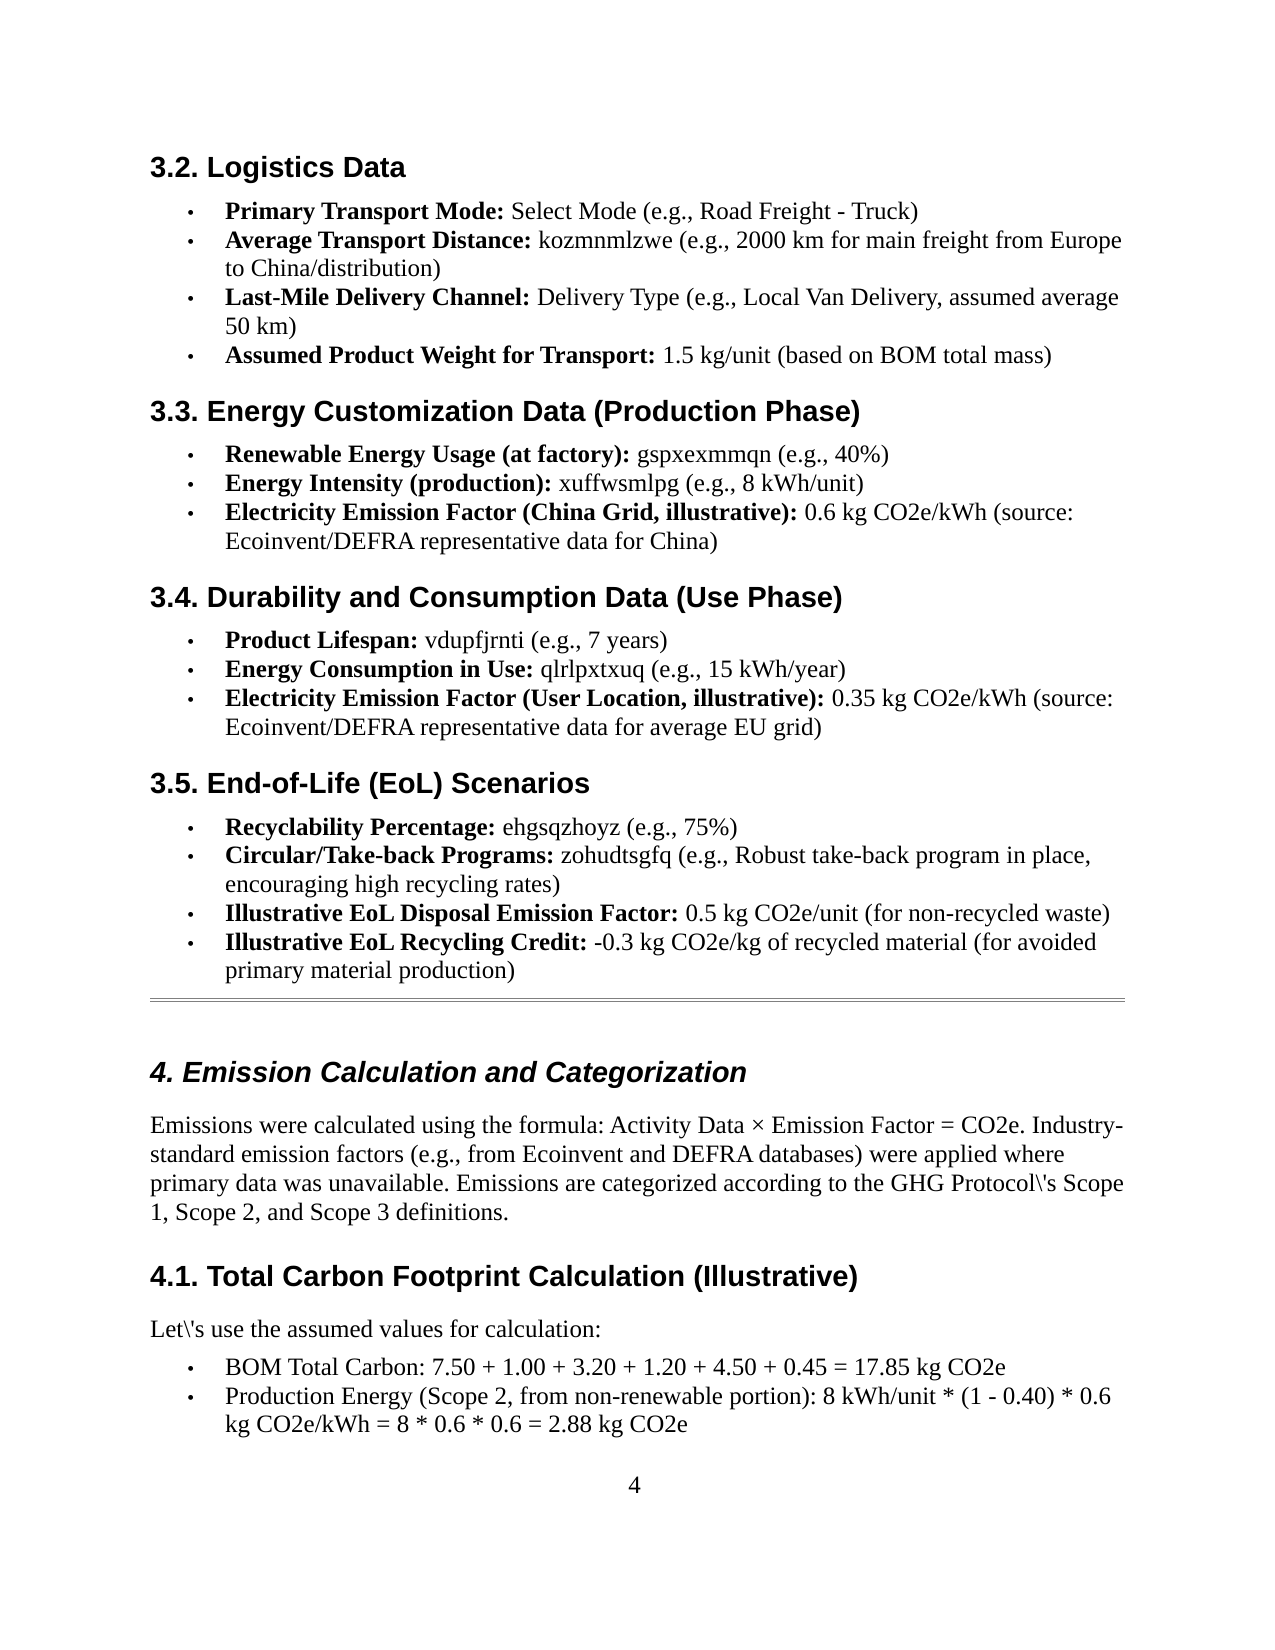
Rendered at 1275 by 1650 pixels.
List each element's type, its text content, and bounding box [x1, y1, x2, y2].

list Product Lifespan: vdupfjrnti (e.g., 7 years) [187, 626, 1125, 654]
text Let\'s use the assumed values for calculation: [150, 1314, 1125, 1343]
list Primary Transport Mode: Select Mode (e.g., Road Freight - Truck) [187, 196, 1125, 225]
text Emissions were calculated using the formula: Activity Data × Emission Factor = CO2e. Industry-standard emission factors (e.g., from Ecoinvent and DEFRA databases) were applied where primary data was unavailable. Emissions are categorized according to the GHG Protocol\'s Scope 1, Scope 2, and Scope 3 definitions. [150, 1110, 1125, 1225]
list Last-Mile Delivery Channel: Delivery Type (e.g., Local Van Delivery, assumed average 50 km) [187, 282, 1125, 340]
list Production Energy (Scope 2, from non-renewable portion): 8 kWh/unit * (1 - 0.40) * 0.6 kg CO2e/kWh = 8 * 0.6 * 0.6 = 2.88 kg CO2e [187, 1381, 1125, 1438]
list Assumed Product Weight for Transport: 1.5 kg/unit (based on BOM total mass) [187, 340, 1125, 368]
list Illustrative EoL Disposal Emission Factor: 0.5 kg CO2e/unit (for non-recycled waste) [187, 898, 1125, 927]
list Circular/Take-back Programs: zohudtsgfq (e.g., Robust take-back program in place, encouraging high recycling rates) [187, 840, 1125, 898]
list Illustrative EoL Recycling Credit: -0.3 kg CO2e/kg of recycled material (for avoided primary material production) [187, 927, 1125, 984]
subtitle 3.3. Energy Customization Data (Production Phase) [150, 393, 1125, 427]
subtitle 4. Emission Calculation and Categorization [150, 1055, 1125, 1089]
subtitle 4.1. Total Carbon Footprint Calculation (Illustrative) [150, 1259, 1125, 1293]
list Electricity Emission Factor (China Grid, illustrative): 0.6 kg CO2e/kWh (source: Ecoinvent/DEFRA representative data for China) [187, 497, 1125, 554]
list Electricity Emission Factor (User Location, illustrative): 0.35 kg CO2e/kWh (source: Ecoinvent/DEFRA representative data for average EU grid) [187, 683, 1125, 741]
list Average Transport Distance: kozmnmlzwe (e.g., 2000 km for main freight from Europe to China/distribution) [187, 225, 1125, 282]
subtitle 3.4. Durability and Consumption Data (Use Phase) [150, 579, 1125, 613]
list Recyclability Percentage: ehgsqzhoyz (e.g., 75%) [187, 812, 1125, 840]
subtitle 3.5. End-of-Life (EoL) Scenarios [150, 766, 1125, 799]
list Renewable Energy Usage (at factory): gspxexmmqn (e.g., 40%) [187, 439, 1125, 468]
list BOM Total Carbon: 7.50 + 1.00 + 3.20 + 1.20 + 4.50 + 0.45 = 17.85 kg CO2e [187, 1352, 1125, 1381]
list Energy Intensity (production): xuffwsmlpg (e.g., 8 kWh/unit) [187, 468, 1125, 497]
list Energy Consumption in Use: qlrlpxtxuq (e.g., 15 kWh/year) [187, 654, 1125, 683]
subtitle 3.2. Logistics Data [150, 150, 1125, 183]
